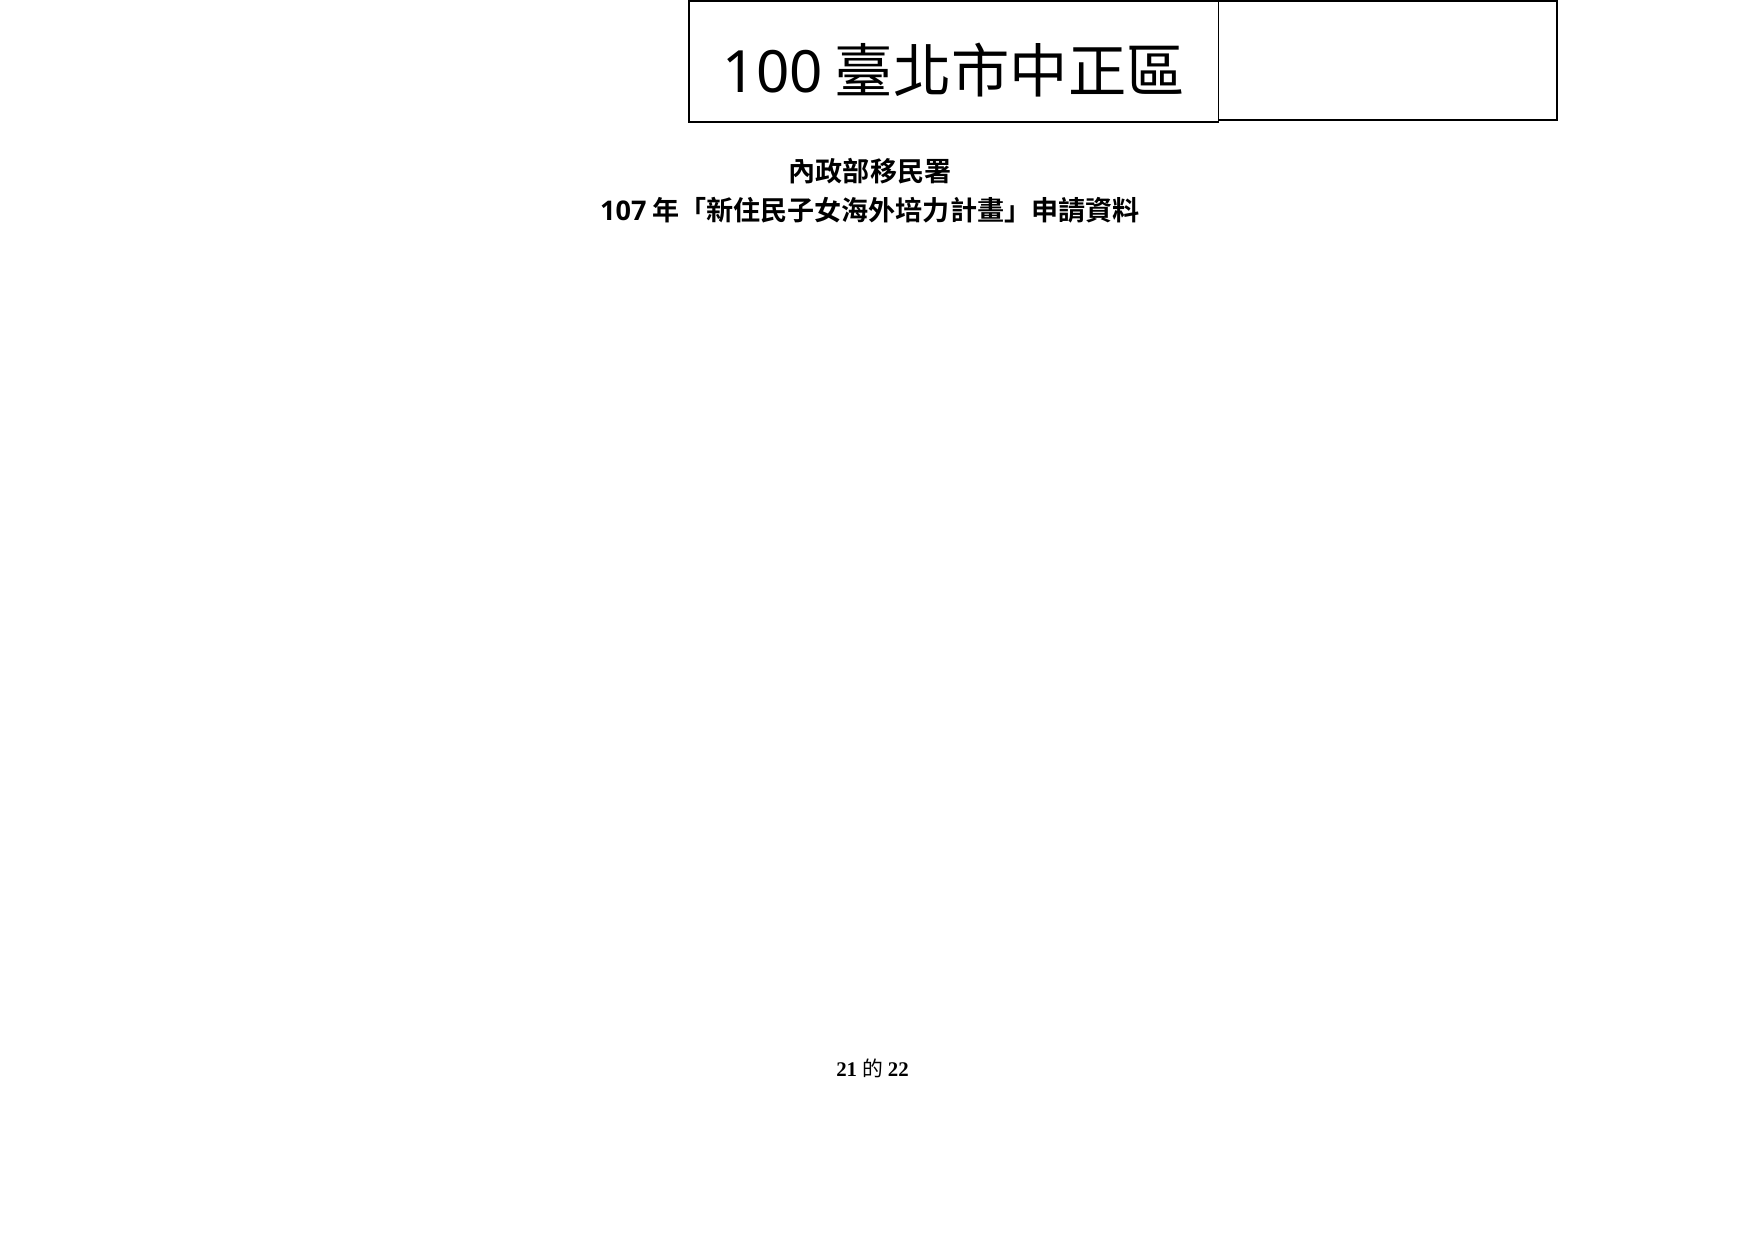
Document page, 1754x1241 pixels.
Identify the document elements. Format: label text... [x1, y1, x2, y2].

text 寄件地址： [1219, 61, 1541, 112]
text 寄件者： [1219, 9, 1541, 61]
text 100臺北市中正區廣州街15號5樓 [704, 9, 1202, 113]
